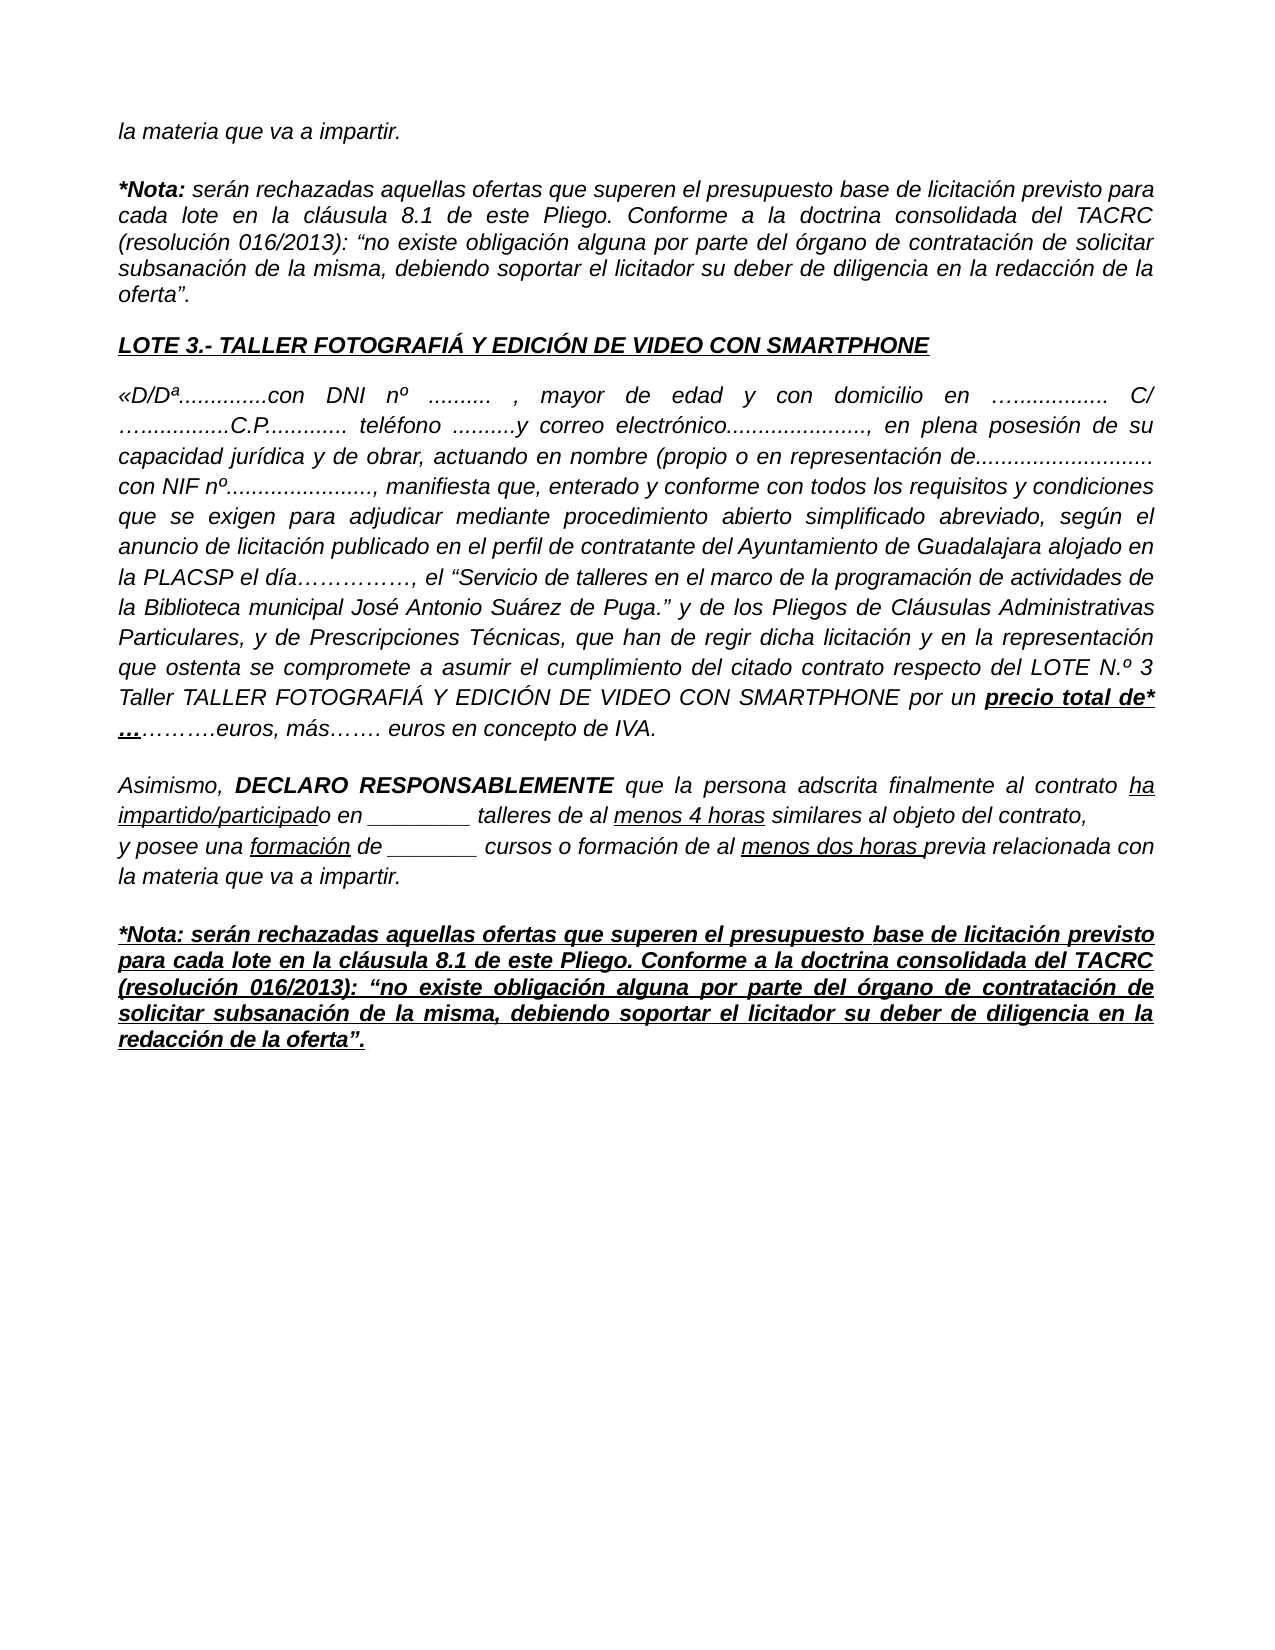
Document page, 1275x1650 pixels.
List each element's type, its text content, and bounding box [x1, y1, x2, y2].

list «D/Dª..............con DNI nº .......... , mayor de edad y con domicilio en …............... C/ …..............C.P............. teléfono ..........y correo electrónico......................, en plena posesión de su capacidad jurídica y de obrar, actuando en nombre (propio o en representación de............................ con NIF nº......................., manifiesta que, enterado y conforme con todos los requisitos y condiciones que se exigen para adjudicar mediante procedimiento abierto simplificado abreviado, según el anuncio de licitación publicado en el perfil de contratante del Ayuntamiento de Guadalajara alojado en la PLACSP el día……………, el “Servicio de talleres en el marco de la programación de actividades de la Biblioteca municipal José Antonio Suárez de Puga.” y de los Pliegos de Cláusulas Administrativas Particulares, y de Prescripciones Técnicas, que han de regir dicha licitación y en la representación que ostenta se compromete a asumir el cumplimiento del citado contrato respecto del LOTE N.º 3 Taller TALLER FOTOGRAFIÁ Y EDICIÓN DE VIDEO CON SMARTPHONE por un precio total de* ………….euros, más……. euros en concepto de IVA. [118, 382, 1157, 741]
list la materia que va a impartir. [118, 118, 1157, 144]
list Asimismo, DECLARO RESPONSABLEMENTE que la persona adscrita finalmente al contrato ha impartido/participado en ________ talleres de al menos 4 horas similares al objeto del contrato, [118, 772, 1157, 829]
list LOTE 3.- TALLER FOTOGRAFIÁ Y EDICIÓN DE VIDEO CON SMARTPHONE [118, 332, 1157, 358]
list y posee una formación de _______ cursos o formación de al menos dos horas previa relacionada con la materia que va a impartir. [118, 833, 1157, 889]
list *Nota: serán rechazadas aquellas ofertas que superen el presupuesto base de licitación previsto para cada lote en la cláusula 8.1 de este Pliego. Conforme a la doctrina consolidada del TACRC (resolución 016/2013): “no existe obligación alguna por parte del órgano de contratación de solicitar subsanación de la misma, debiendo soportar el licitador su deber de diligencia en la redacción de la oferta”. [118, 921, 1157, 1052]
list *Nota: serán rechazadas aquellas ofertas que superen el presupuesto base de licitación previsto para cada lote en la cláusula 8.1 de este Pliego. Conforme a la doctrina consolidada del TACRC (resolución 016/2013): “no existe obligación alguna por parte del órgano de contratación de solicitar subsanación de la misma, debiendo soportar el licitador su deber de diligencia en la redacción de la oferta”. [118, 176, 1157, 308]
